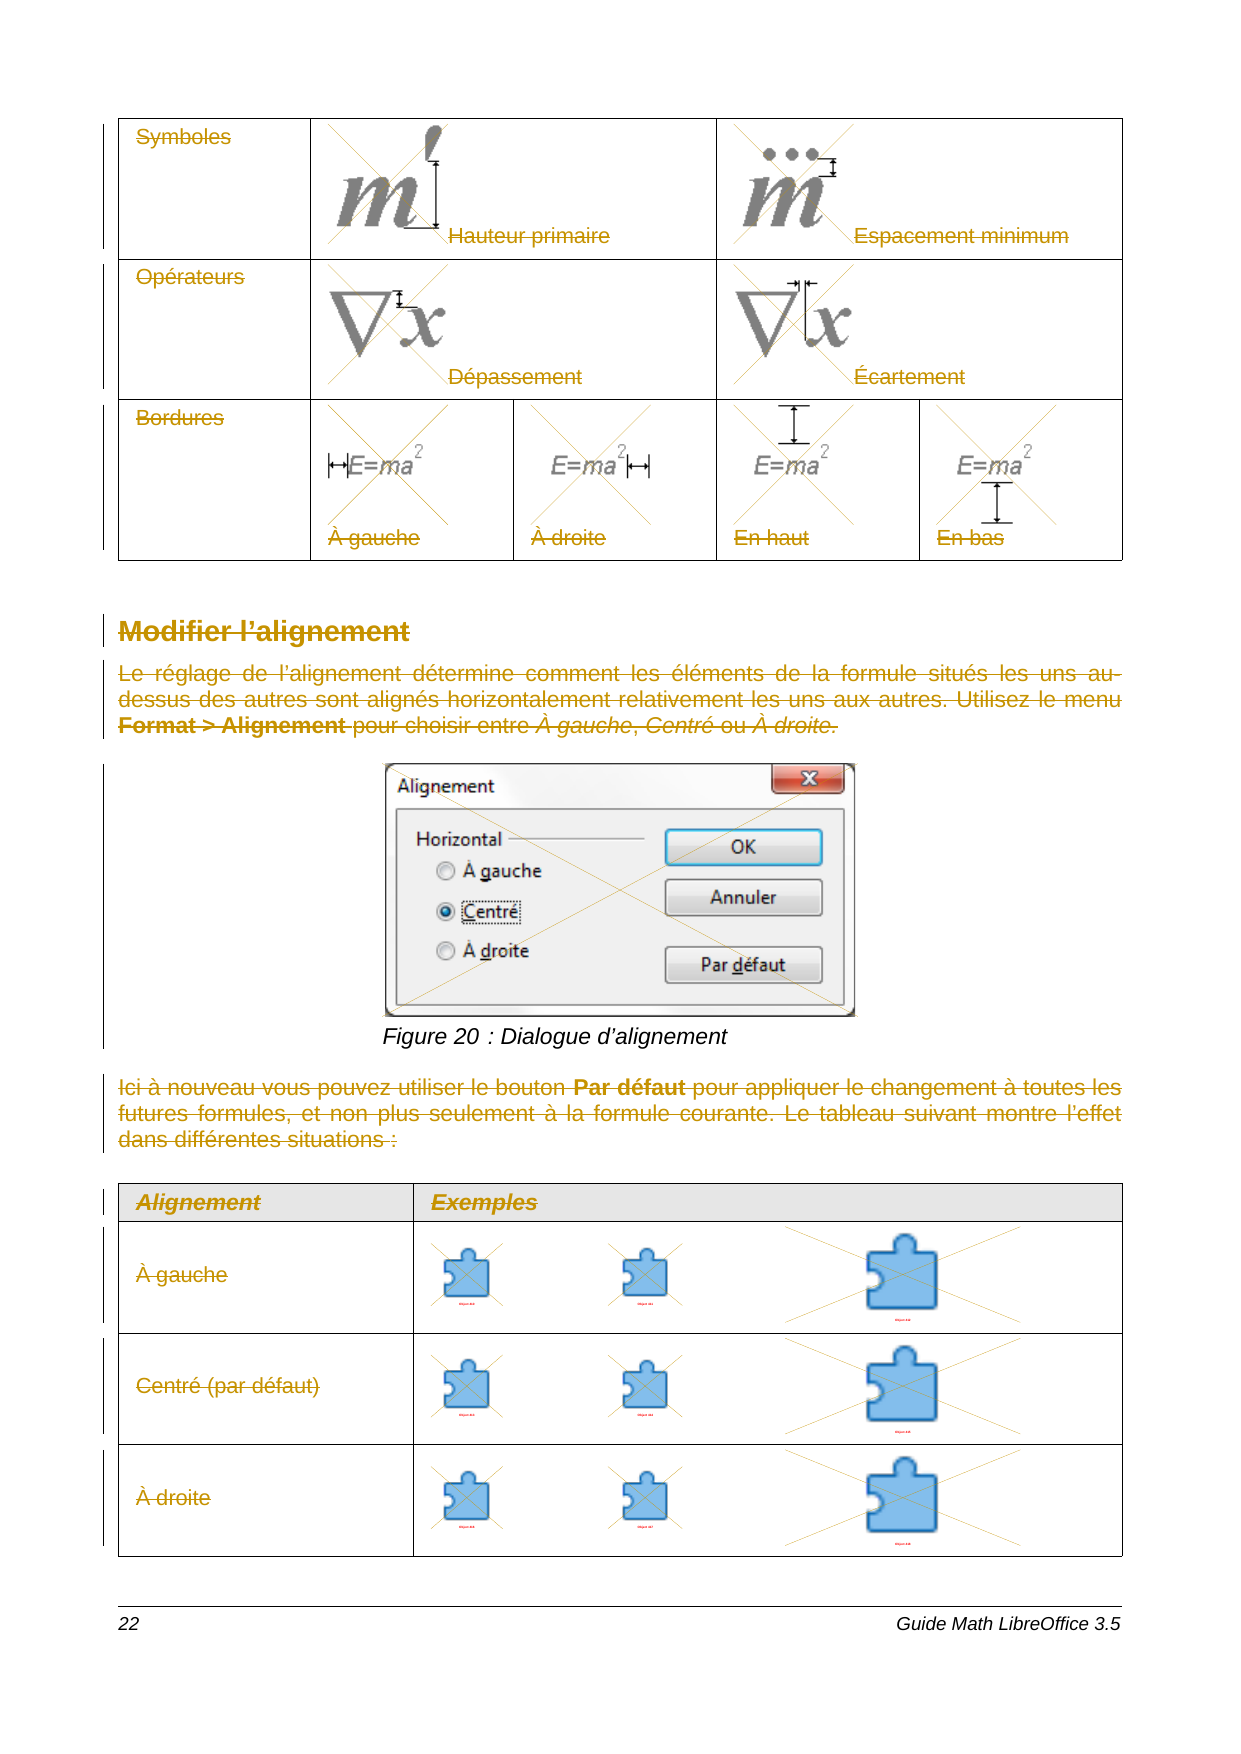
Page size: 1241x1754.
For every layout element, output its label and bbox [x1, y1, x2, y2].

picture [735, 466, 852, 525]
picture [532, 466, 649, 525]
picture [327, 265, 387, 384]
picture [936, 406, 995, 523]
picture [329, 264, 447, 323]
picture [733, 125, 792, 243]
picture [532, 404, 650, 463]
picture [329, 404, 447, 463]
picture [735, 326, 853, 385]
picture [327, 406, 386, 524]
picture [795, 266, 854, 383]
picture [734, 404, 853, 464]
picture [795, 125, 854, 243]
picture [329, 123, 447, 182]
picture [329, 185, 446, 244]
picture [938, 466, 1055, 525]
picture [937, 404, 1055, 463]
picture [735, 185, 852, 244]
picture [623, 766, 856, 1014]
picture [733, 265, 792, 383]
picture [389, 125, 448, 242]
picture [733, 406, 792, 524]
picture [327, 125, 386, 243]
picture [389, 406, 448, 523]
picture [329, 466, 446, 525]
picture [385, 766, 618, 1014]
picture [389, 266, 448, 383]
picture [329, 326, 447, 385]
picture [734, 123, 853, 183]
picture [385, 891, 856, 1017]
picture [530, 406, 589, 524]
picture [735, 264, 852, 323]
picture [385, 763, 856, 889]
picture [795, 406, 854, 524]
picture [592, 406, 651, 523]
picture [998, 406, 1057, 524]
